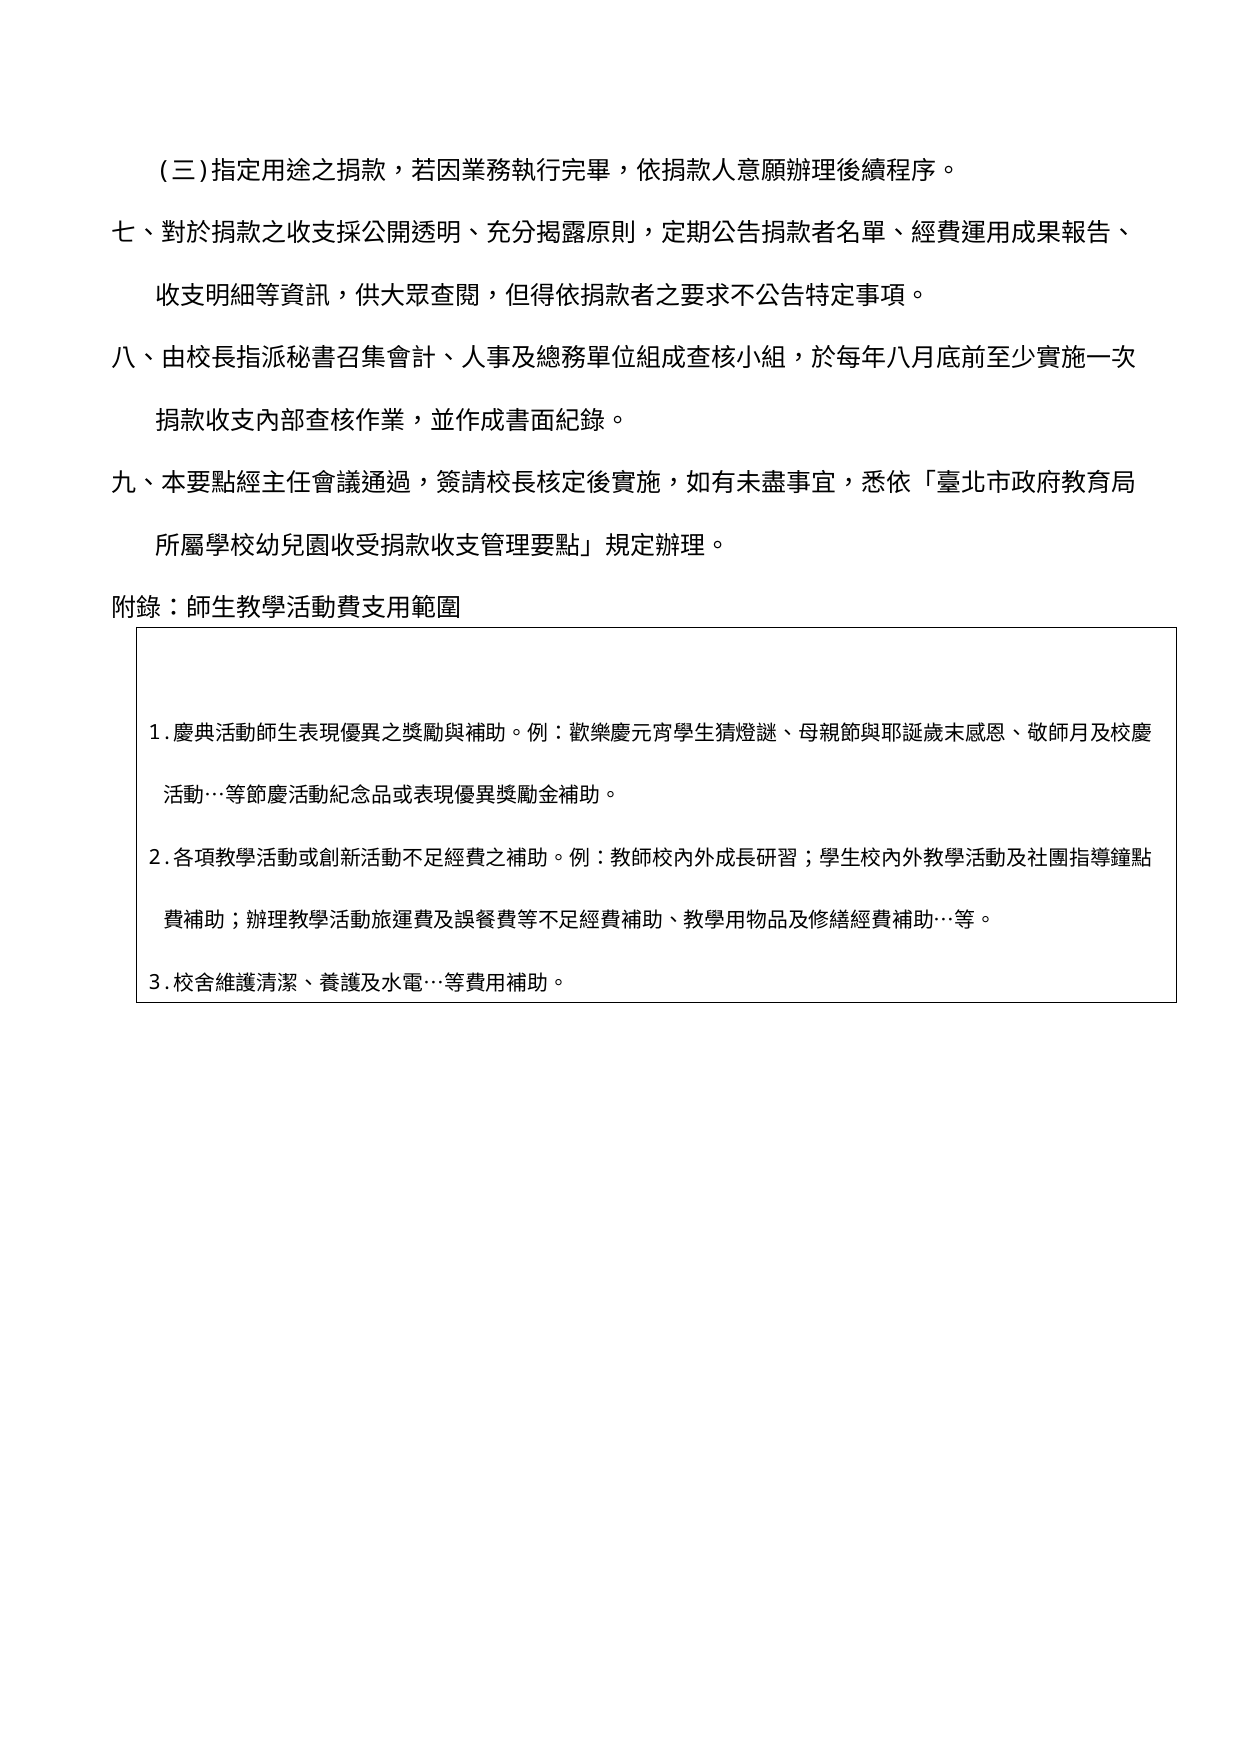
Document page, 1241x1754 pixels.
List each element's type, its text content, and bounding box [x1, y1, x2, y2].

text (三)指定用途之捐款，若因業務執行完畢，依捐款人意願辦理後續程序。 [111, 127, 1153, 189]
table_header 1.慶典活動師生表現優異之獎勵與補助。例：歡樂慶元宵學生猜燈謎、母親節與耶誕歲末感恩、敬師月及校慶活動…等節慶活動紀念品或表現優異獎勵金補助。 2.各項教學活動或創新活動不足經費之補助。例：教師校內外成長研習；學生校內外教學活動及社團指導鐘點費補助；辦理教學活動旅運費及誤餐費等不足經費補助、教學用物品及修繕經費補助…等。 3.校舍維護清潔、養護及水電…等費用補助。 [137, 628, 1176, 1002]
text 附錄：師生教學活動費支用範圍 [111, 564, 1153, 627]
text 九、本要點經主任會議通過，簽請校長核定後實施，如有未盡事宜，悉依「臺北市政府教育局所屬學校幼兒園收受捐款收支管理要點」規定辦理。 [111, 439, 1153, 564]
text 七、對於捐款之收支採公開透明、充分揭露原則，定期公告捐款者名單、經費運用成果報告、收支明細等資訊，供大眾查閱，但得依捐款者之要求不公告特定事項。 [111, 189, 1153, 314]
text 八、由校長指派秘書召集會計、人事及總務單位組成查核小組，於每年八月底前至少實施一次捐款收支內部查核作業，並作成書面紀錄。 [111, 314, 1153, 439]
